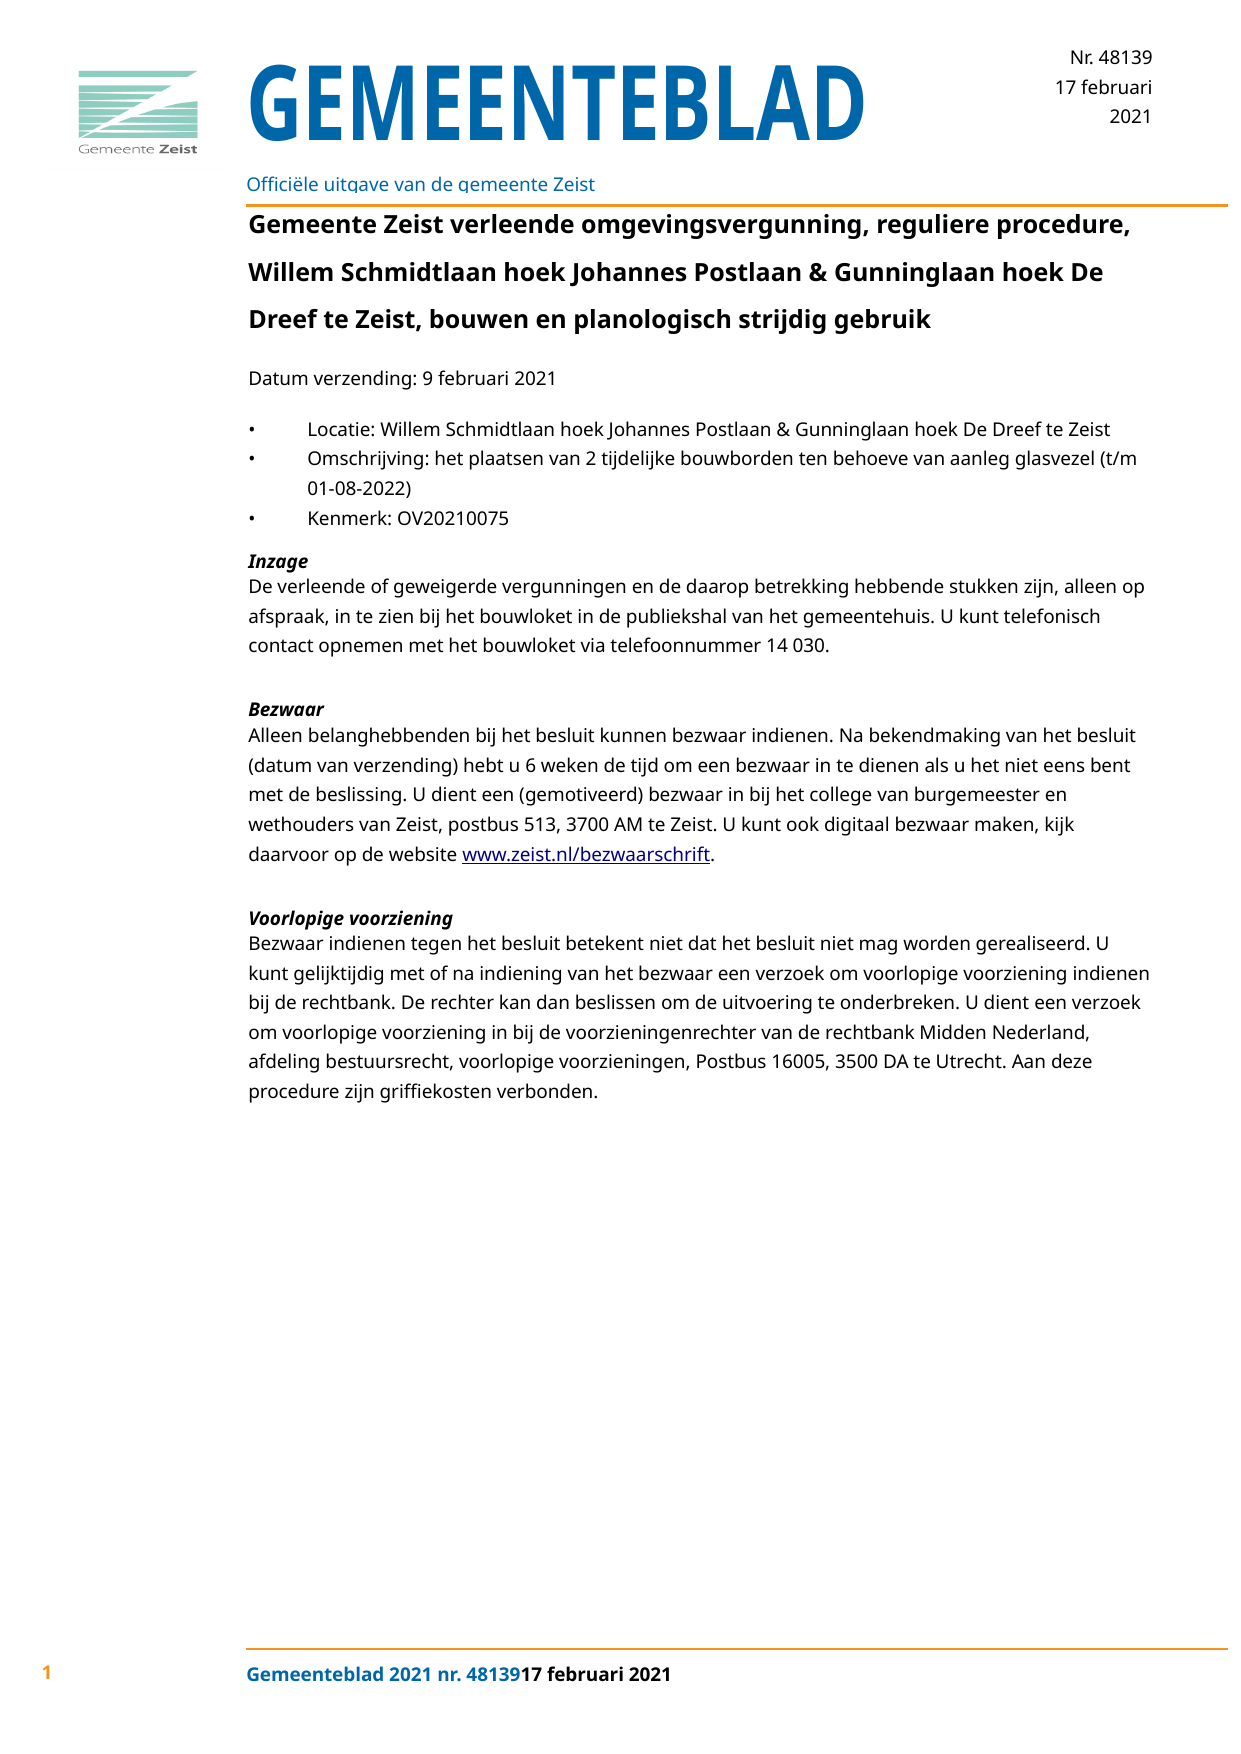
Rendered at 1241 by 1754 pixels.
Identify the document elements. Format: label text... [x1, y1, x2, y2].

picture [41, 47, 231, 172]
text Bezwaar [248, 697, 1152, 722]
text Voorlopige voorziening [248, 905, 1152, 930]
text Datum verzending: 9 februari 2021 [248, 366, 1152, 391]
text Inzage [248, 548, 1152, 573]
list Locatie: Willem Schmidtlaan hoek Johannes Postlaan & Gunninglaan hoek De Dreef te Zeist [248, 416, 1152, 442]
text Gemeente Zeist verleende omgevingsvergunning, reguliere procedure, Willem Schmidtlaan hoek Johannes Postlaan & Gunninglaan hoek De Dreef te Zeist, bouwen en planologisch strijdig gebruik [248, 207, 1152, 336]
text Alleen belanghebbenden bij het besluit kunnen bezwaar indienen. Na bekendmaking van het besluit (datum van verzending) hebt u 6 weken de tijd om een bezwaar in te dienen als u het niet eens bent met de beslissing. U dient een (gemotiveerd) bezwaar in bij het college van burgemeester en wethouders van Zeist, postbus 513, 3700 AM te Zeist. U kunt ook digitaal bezwaar maken, kijk daarvoor op de website www.zeist.nl/bezwaarschrift. [248, 722, 1152, 866]
list Kenmerk: OV20210075 [248, 505, 1152, 530]
text Bezwaar indienen tegen het besluit betekent niet dat het besluit niet mag worden gerealiseerd. U kunt gelijktijdig met of na indiening van het bezwaar een verzoek om voorlopige voorziening indienen bij de rechtbank. De rechter kan dan beslissen om de uitvoering te onderbreken. U dient een verzoek om voorlopige voorziening in bij de voorzieningenrechter van de rechtbank Midden Nederland, afdeling bestuursrecht, voorlopige voorzieningen, Postbus 16005, 3500 DA te Utrecht. Aan deze procedure zijn griffiekosten verbonden. [248, 930, 1152, 1104]
list Omschrijving: het plaatsen van 2 tijdelijke bouwborden ten behoeve van aanleg glasvezel (t/m 01-08-2022) [248, 446, 1152, 501]
text De verleende of geweigerde vergunningen en de daarop betrekking hebbende stukken zijn, alleen op afspraak, in te zien bij het bouwloket in de publiekshal van het gemeentehuis. U kunt telefonisch contact opnemen met het bouwloket via telefoonnummer 14 030. [248, 573, 1152, 658]
